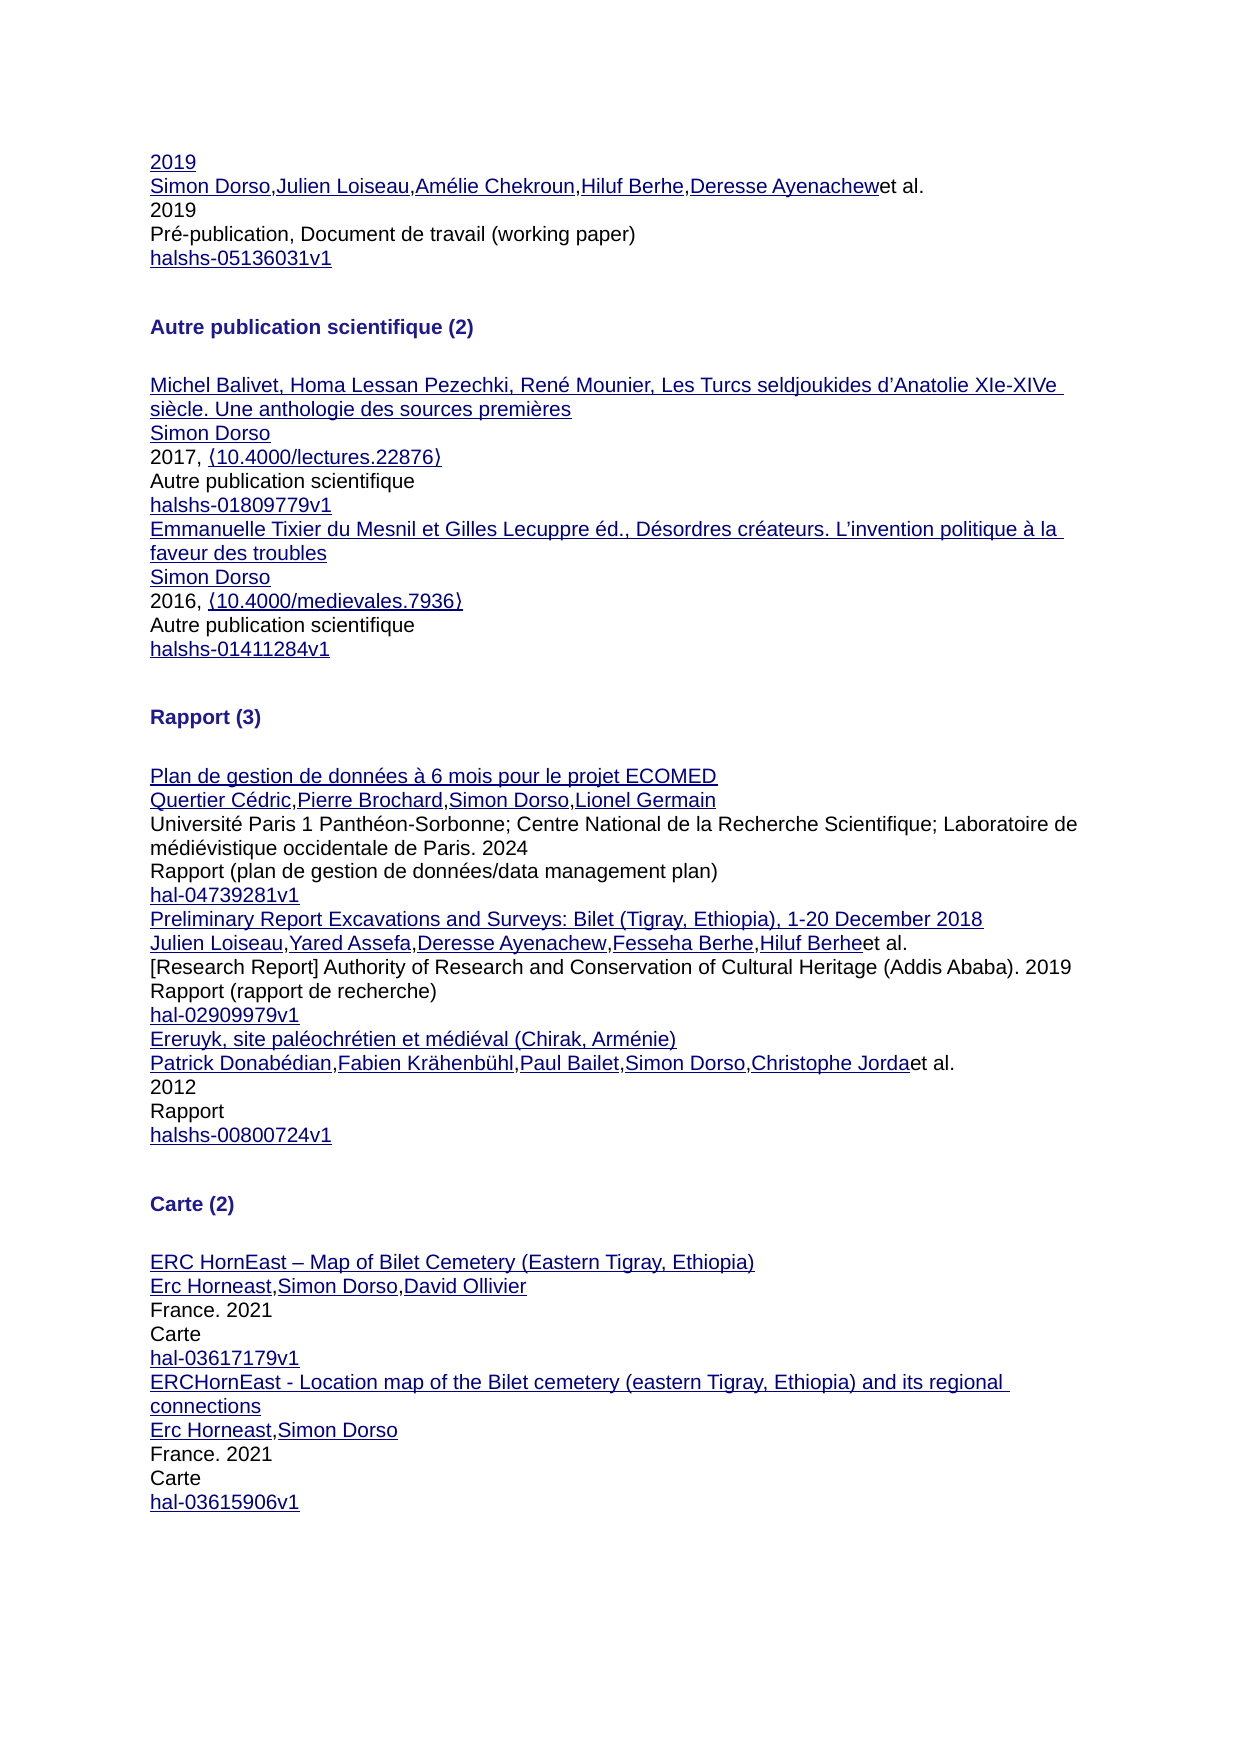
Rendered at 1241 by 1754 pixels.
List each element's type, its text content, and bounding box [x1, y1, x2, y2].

table_cell Preliminary Report Excavations and Surveys: Bilet (Tigray, Ethiopia), 1-20 December 2018 Julien Loiseau,Yared Assefa,Deresse Ayenachew,Fesseha Berhe,Hiluf Berheet al. [Research Report] Authority of Research and Conservation of Cultural Heritage (Addis Ababa). 2019 Rapport (rapport de recherche) hal-02909979v1 [150, 907, 1090, 1027]
table_header Plan de gestion de données à 6 mois pour le projet ECOMED Quertier Cédric,Pierre Brochard,Simon Dorso,Lionel Germain Université Paris 1 Panthéon-Sorbonne; Centre National de la Recherche Scientifique; Laboratoire de médiévistique occidentale de Paris. 2024 Rapport (plan de gestion de données/data management plan) hal-04739281v1 [150, 764, 1090, 907]
table_header Michel Balivet, Homa Lessan Pezechki, René Mounier, Les Turcs seldjoukides d’Anatolie XIe-XIVe siècle. Une anthologie des sources premières Simon Dorso 2017, ⟨10.4000/lectures.22876⟩ Autre publication scientifique halshs-01809779v1 [150, 373, 1090, 517]
subtitle Rapport (3) [150, 705, 1090, 729]
table_header ERC HornEast – Map of Bilet Cemetery (Eastern Tigray, Ethiopia) Erc Horneast,Simon Dorso,David Ollivier France. 2021 Carte hal-03617179v1 [150, 1250, 1090, 1370]
table_cell ERCHornEast - Location map of the Bilet cemetery (eastern Tigray, Ethiopia) and its regional connections Erc Horneast,Simon Dorso France. 2021 Carte hal-03615906v1 [150, 1370, 1090, 1513]
table_cell Emmanuelle Tixier du Mesnil et Gilles Lecuppre éd., Désordres créateurs. L’invention politique à la faveur des troubles Simon Dorso 2016, ⟨10.4000/medievales.7936⟩ Autre publication scientifique halshs-01411284v1 [150, 517, 1090, 660]
table_cell Ereruyk, site paléochrétien et médiéval (Chirak, Arménie) Patrick Donabédian,Fabien Krähenbühl,Paul Bailet,Simon Dorso,Christophe Jordaet al. 2012 Rapport halshs-00800724v1 [150, 1027, 1090, 1147]
subtitle Autre publication scientifique (2) [150, 314, 1090, 338]
subtitle Carte (2) [150, 1192, 1090, 1216]
table_cell Preliminary Report: Archaeological Surveys in South-Eastern Tigray (Ethiopia), October-December 2019 Simon Dorso,Julien Loiseau,Amélie Chekroun,Hiluf Berhe,Deresse Ayenachewet al. 2019 Pré-publication, Document de travail (working paper) halshs-05136031v1 [150, 150, 1090, 270]
